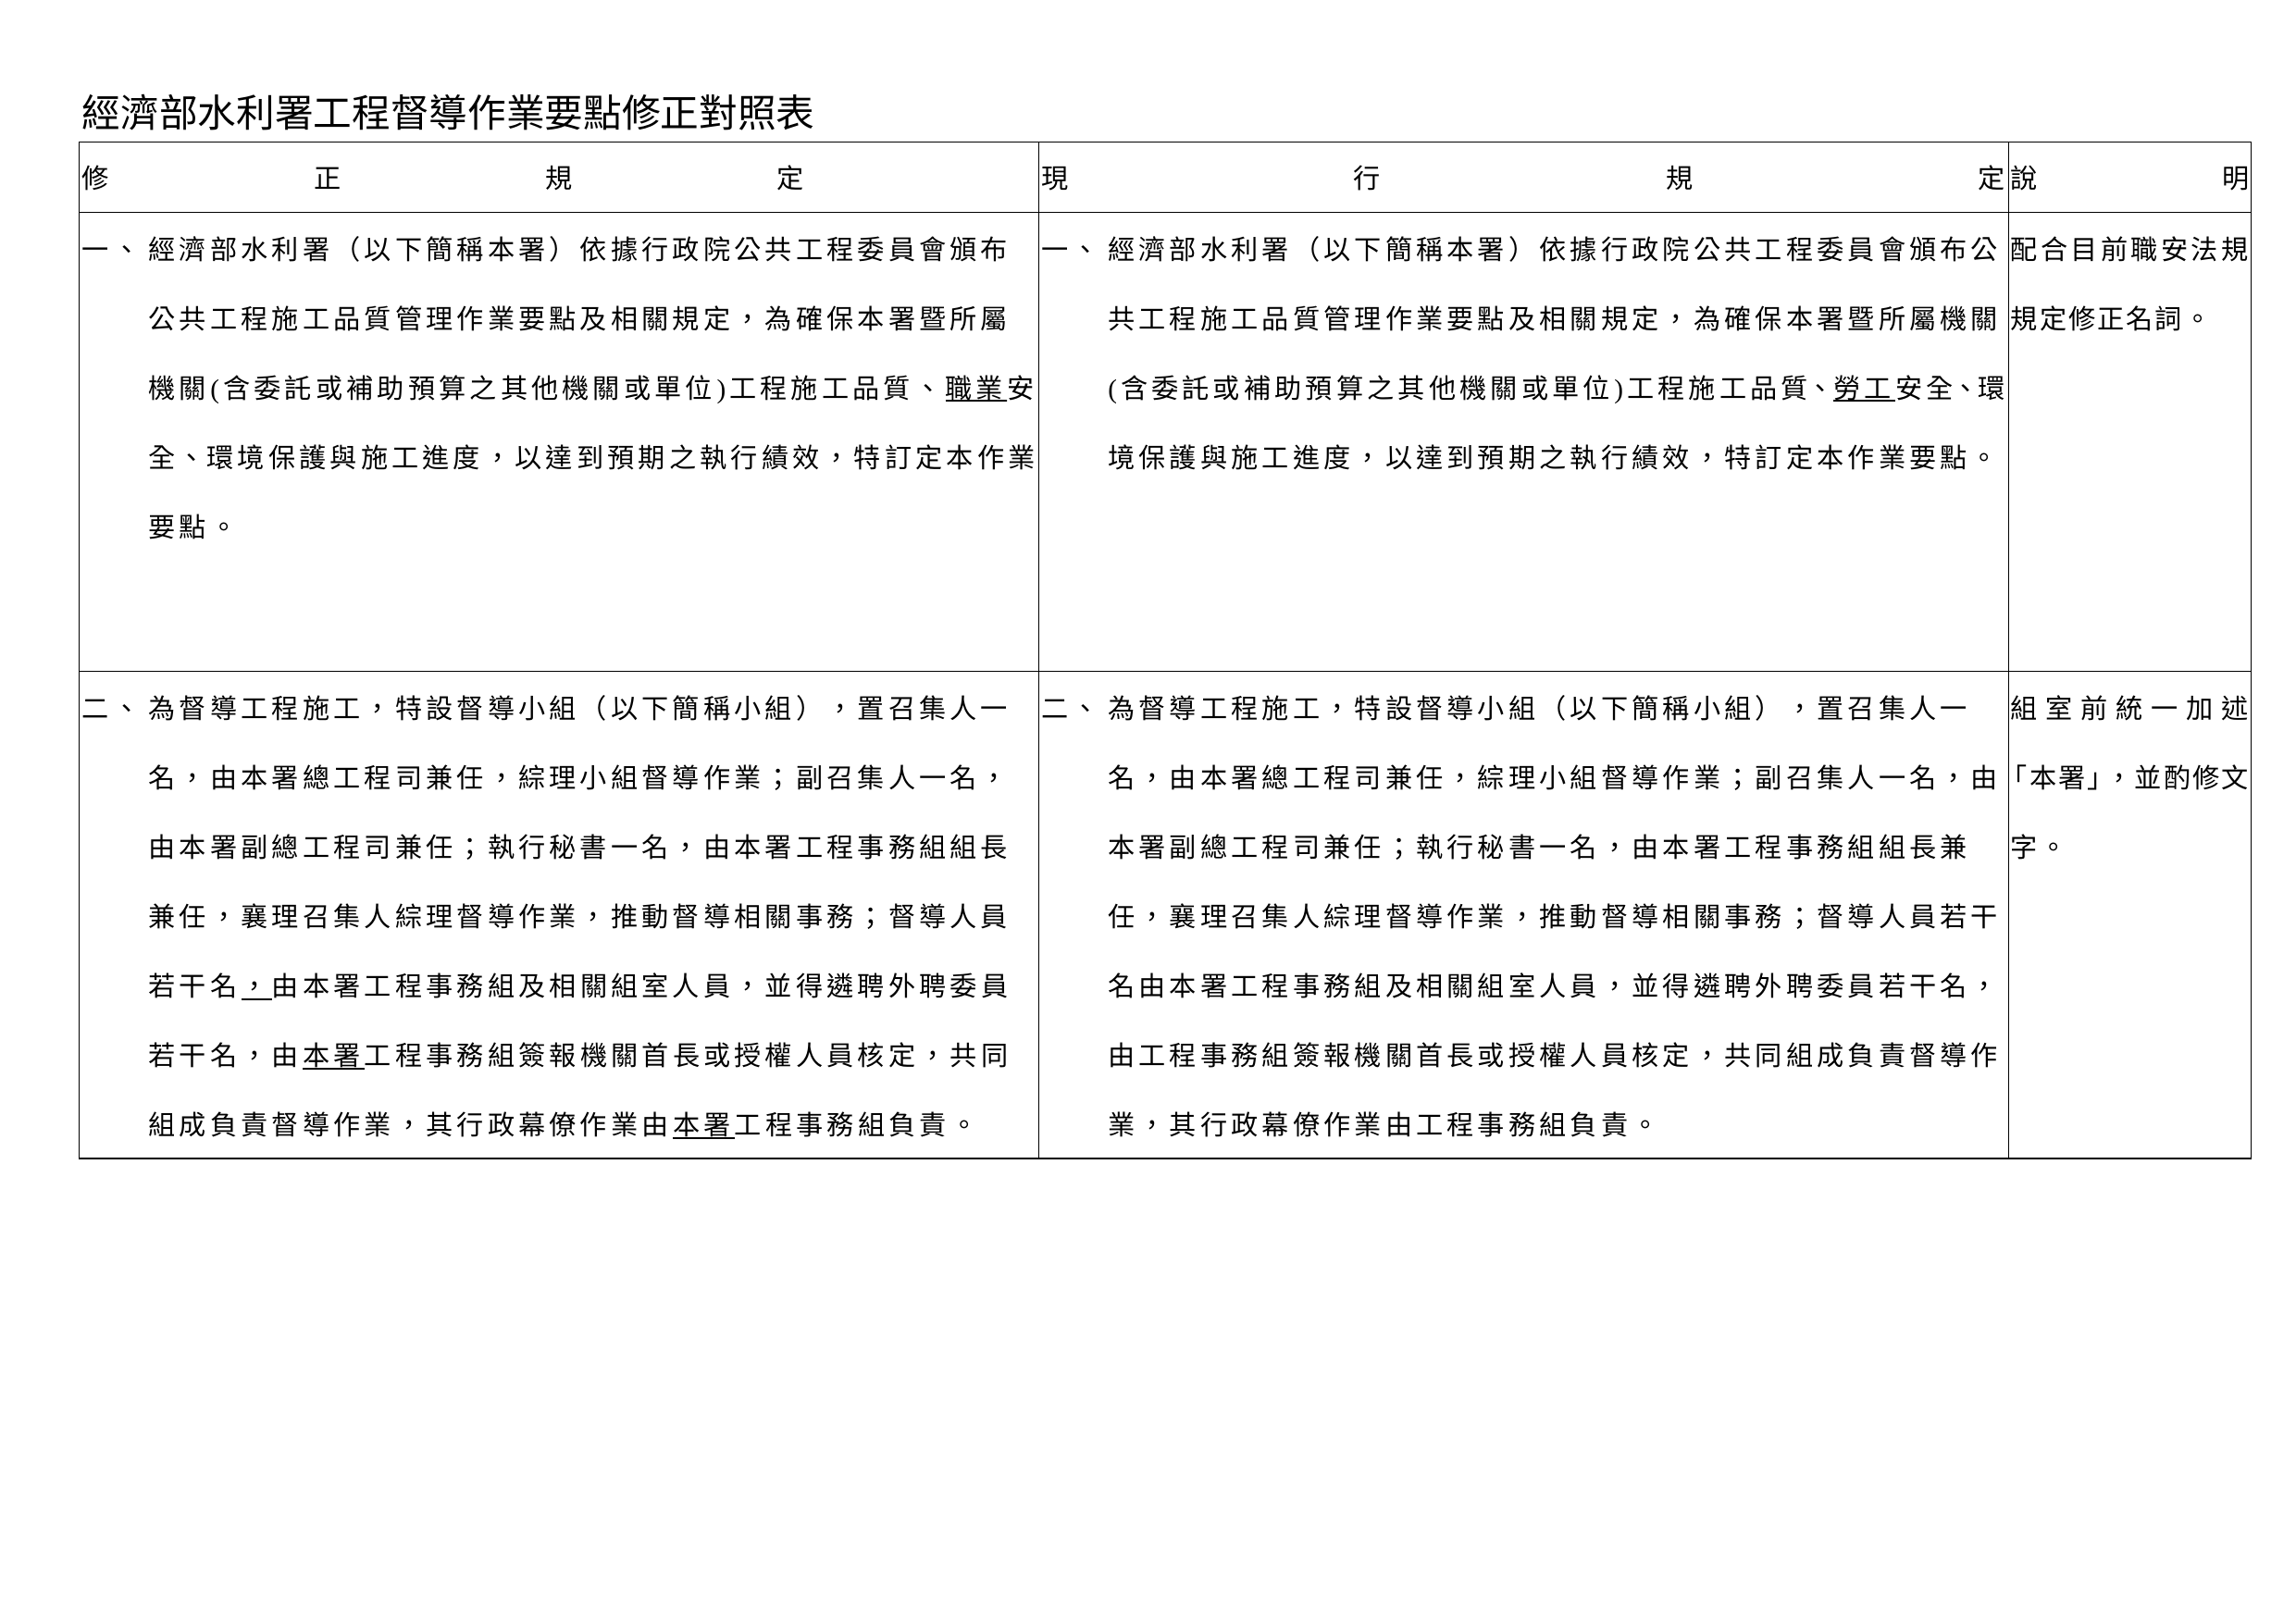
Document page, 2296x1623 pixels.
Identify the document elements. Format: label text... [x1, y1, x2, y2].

table_header 說明 [2009, 142, 2251, 212]
table_cell 為督導工程施工，特設督導小組（以下簡稱小組），置召集人一名，由本署總工程司兼任，綜理小組督導作業；副召集人一名，由本署副總工程司兼任；執行秘書一名，由本署工程事務組組長兼任，襄理召集人綜理督導作業，推動督導相關事務；督導人員若干名由本署工程事務組及相關組室人員，並得遴聘外聘委員若干名，由工程事務組簽報機關首長或授權人員核定，共同組成負責督導作業，其行政幕僚作業由工程事務組負責。 [1039, 672, 2008, 1158]
table_header 修正規定 [80, 142, 1038, 212]
table_header 現行規定 [1039, 142, 2008, 212]
table_cell 組室前統一加述「本署」，並酌修文字。 [2009, 672, 2251, 1158]
table_cell 為督導工程施工，特設督導小組（以下簡稱小組），置召集人一名，由本署總工程司兼任，綜理小組督導作業；副召集人一名，由本署副總工程司兼任；執行秘書一名，由本署工程事務組組長兼任，襄理召集人綜理督導作業，推動督導相關事務；督導人員若干名，由本署工程事務組及相關組室人員，並得遴聘外聘委員若干名，由本署工程事務組簽報機關首長或授權人員核定，共同組成負責督導作業，其行政幕僚作業由本署工程事務組負責。 [80, 672, 1038, 1158]
table_cell 配合目前職安法規規定修正名詞。 [2009, 213, 2251, 671]
table_cell 經濟部水利署（以下簡稱本署）依據行政院公共工程委員會頒布公共工程施工品質管理作業要點及相關規定，為確保本署暨所屬機關(含委託或補助預算之其他機關或單位)工程施工品質、職業安全、環境保護與施工進度，以達到預期之執行績效，特訂定本作業要點。 [80, 213, 1038, 671]
table_cell 經濟部水利署（以下簡稱本署）依據行政院公共工程委員會頒布公共工程施工品質管理作業要點及相關規定，為確保本署暨所屬機關(含委託或補助預算之其他機關或單位)工程施工品質、勞工安全、環境保護與施工進度，以達到預期之執行績效，特訂定本作業要點。 [1039, 213, 2008, 671]
